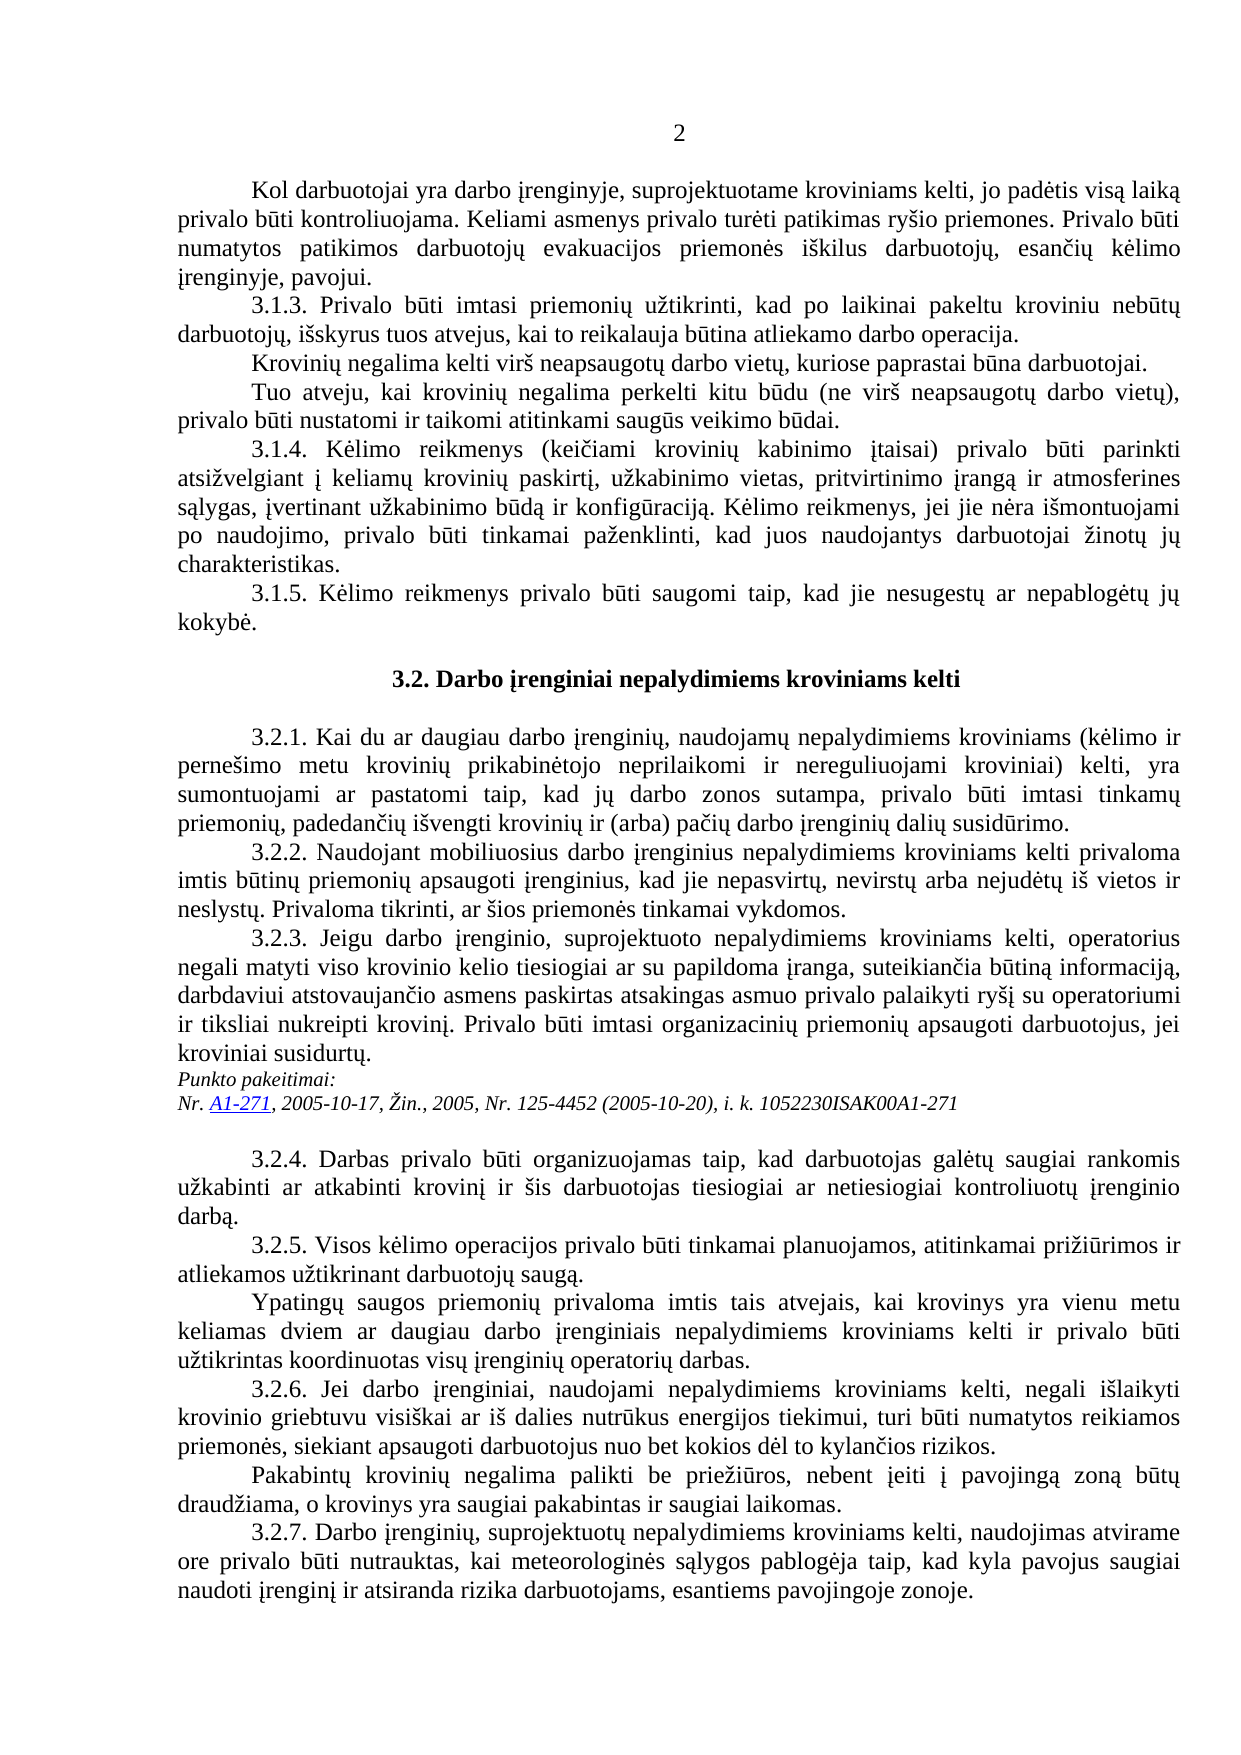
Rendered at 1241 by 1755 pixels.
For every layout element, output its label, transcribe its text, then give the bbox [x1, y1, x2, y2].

text 3.2.1. Kai du ar daugiau darbo įrenginių, naudojamų nepalydimiems kroviniams (kėlimo ir pernešimo metu krovinių prikabinėtojo neprilaikomi ir nereguliuojami kroviniai) kelti, yra sumontuojami ar pastatomi taip, kad jų darbo zonos sutampa, privalo būti imtasi tinkamų priemonių, padedančių išvengti krovinių ir (arba) pačių darbo įrenginių dalių susidūrimo. [177, 722, 1181, 837]
text Ypatingų saugos priemonių privaloma imtis tais atvejais, kai krovinys yra vienu metu keliamas dviem ar daugiau darbo įrenginiais nepalydimiems kroviniams kelti ir privalo būti užtikrintas koordinuotas visų įrenginių operatorių darbas. [177, 1287, 1181, 1374]
text 3.2.3. Jeigu darbo įrenginio, suprojektuoto nepalydimiems kroviniams kelti, operatorius negali matyti viso krovinio kelio tiesiogiai ar su papildoma įranga, suteikiančia būtiną informaciją, darbdaviui atstovaujančio asmens paskirtas atsakingas asmuo privalo palaikyti ryšį su operatoriumi ir tiksliai nukreipti krovinį. Privalo būti imtasi organizacinių priemonių apsaugoti darbuotojus, jei kroviniai susidurtų. [177, 923, 1181, 1067]
text Tuo atveju, kai krovinių negalima perkelti kitu būdu (ne virš neapsaugotų darbo vietų), privalo būti nustatomi ir taikomi atitinkami saugūs veikimo būdai. [177, 377, 1181, 434]
text Punkto pakeitimai: [177, 1067, 1181, 1091]
text 3.1.5. Kėlimo reikmenys privalo būti saugomi taip, kad jie nesugestų ar nepablogėtų jų kokybė. [177, 578, 1181, 636]
text 3.2.4. Darbas privalo būti organizuojamas taip, kad darbuotojas galėtų saugiai rankomis užkabinti ar atkabinti krovinį ir šis darbuotojas tiesiogiai ar netiesiogiai kontroliuotų įrenginio darbą. [177, 1144, 1181, 1230]
text Krovinių negalima kelti virš neapsaugotų darbo vietų, kuriose paprastai būna darbuotojai. [177, 348, 1181, 377]
text 3.2.5. Visos kėlimo operacijos privalo būti tinkamai planuojamos, atitinkamai prižiūrimos ir atliekamos užtikrinant darbuotojų saugą. [177, 1230, 1181, 1287]
text 3.1.4. Kėlimo reikmenys (keičiami krovinių kabinimo įtaisai) privalo būti parinkti atsižvelgiant į keliamų krovinių paskirtį, užkabinimo vietas, pritvirtinimo įrangą ir atmosferines sąlygas, įvertinant užkabinimo būdą ir konfigūraciją. Kėlimo reikmenys, jei jie nėra išmontuojami po naudojimo, privalo būti tinkamai paženklinti, kad juos naudojantys darbuotojai žinotų jų charakteristikas. [177, 434, 1181, 578]
text Nr. A1-271, 2005-10-17, Žin., 2005, Nr. 125-4452 (2005-10-20), i. k. 1052230ISAK00A1-271 [177, 1091, 1181, 1115]
text 3.2.6. Jei darbo įrenginiai, naudojami nepalydimiems kroviniams kelti, negali išlaikyti krovinio griebtuvu visiškai ar iš dalies nutrūkus energijos tiekimui, turi būti numatytos reikiamos priemonės, siekiant apsaugoti darbuotojus nuo bet kokios dėl to kylančios rizikos. [177, 1374, 1181, 1460]
text Pakabintų krovinių negalima palikti be priežiūros, nebent įeiti į pavojingą zoną būtų draudžiama, o krovinys yra saugiai pakabintas ir saugiai laikomas. [177, 1460, 1181, 1517]
text 3.1.3. Privalo būti imtasi priemonių užtikrinti, kad po laikinai pakeltu kroviniu nebūtų darbuotojų, išskyrus tuos atvejus, kai to reikalauja būtina atliekamo darbo operacija. [177, 291, 1181, 348]
text 3.2. Darbo įrenginiai nepalydimiems kroviniams kelti [177, 664, 1181, 693]
text 3.2.2. Naudojant mobiliuosius darbo įrenginius nepalydimiems kroviniams kelti privaloma imtis būtinų priemonių apsaugoti įrenginius, kad jie nepasvirtų, nevirstų arba nejudėtų iš vietos ir neslystų. Privaloma tikrinti, ar šios priemonės tinkamai vykdomos. [177, 837, 1181, 923]
text 3.2.7. Darbo įrenginių, suprojektuotų nepalydimiems kroviniams kelti, naudojimas atvirame ore privalo būti nutrauktas, kai meteorologinės sąlygos pablogėja taip, kad kyla pavojus saugiai naudoti įrenginį ir atsiranda rizika darbuotojams, esantiems pavojingoje zonoje. [177, 1517, 1181, 1604]
text Kol darbuotojai yra darbo įrenginyje, suprojektuotame kroviniams kelti, jo padėtis visą laiką privalo būti kontroliuojama. Keliami asmenys privalo turėti patikimas ryšio priemones. Privalo būti numatytos patikimos darbuotojų evakuacijos priemonės iškilus darbuotojų, esančių kėlimo įrenginyje, pavojui. [177, 176, 1181, 291]
